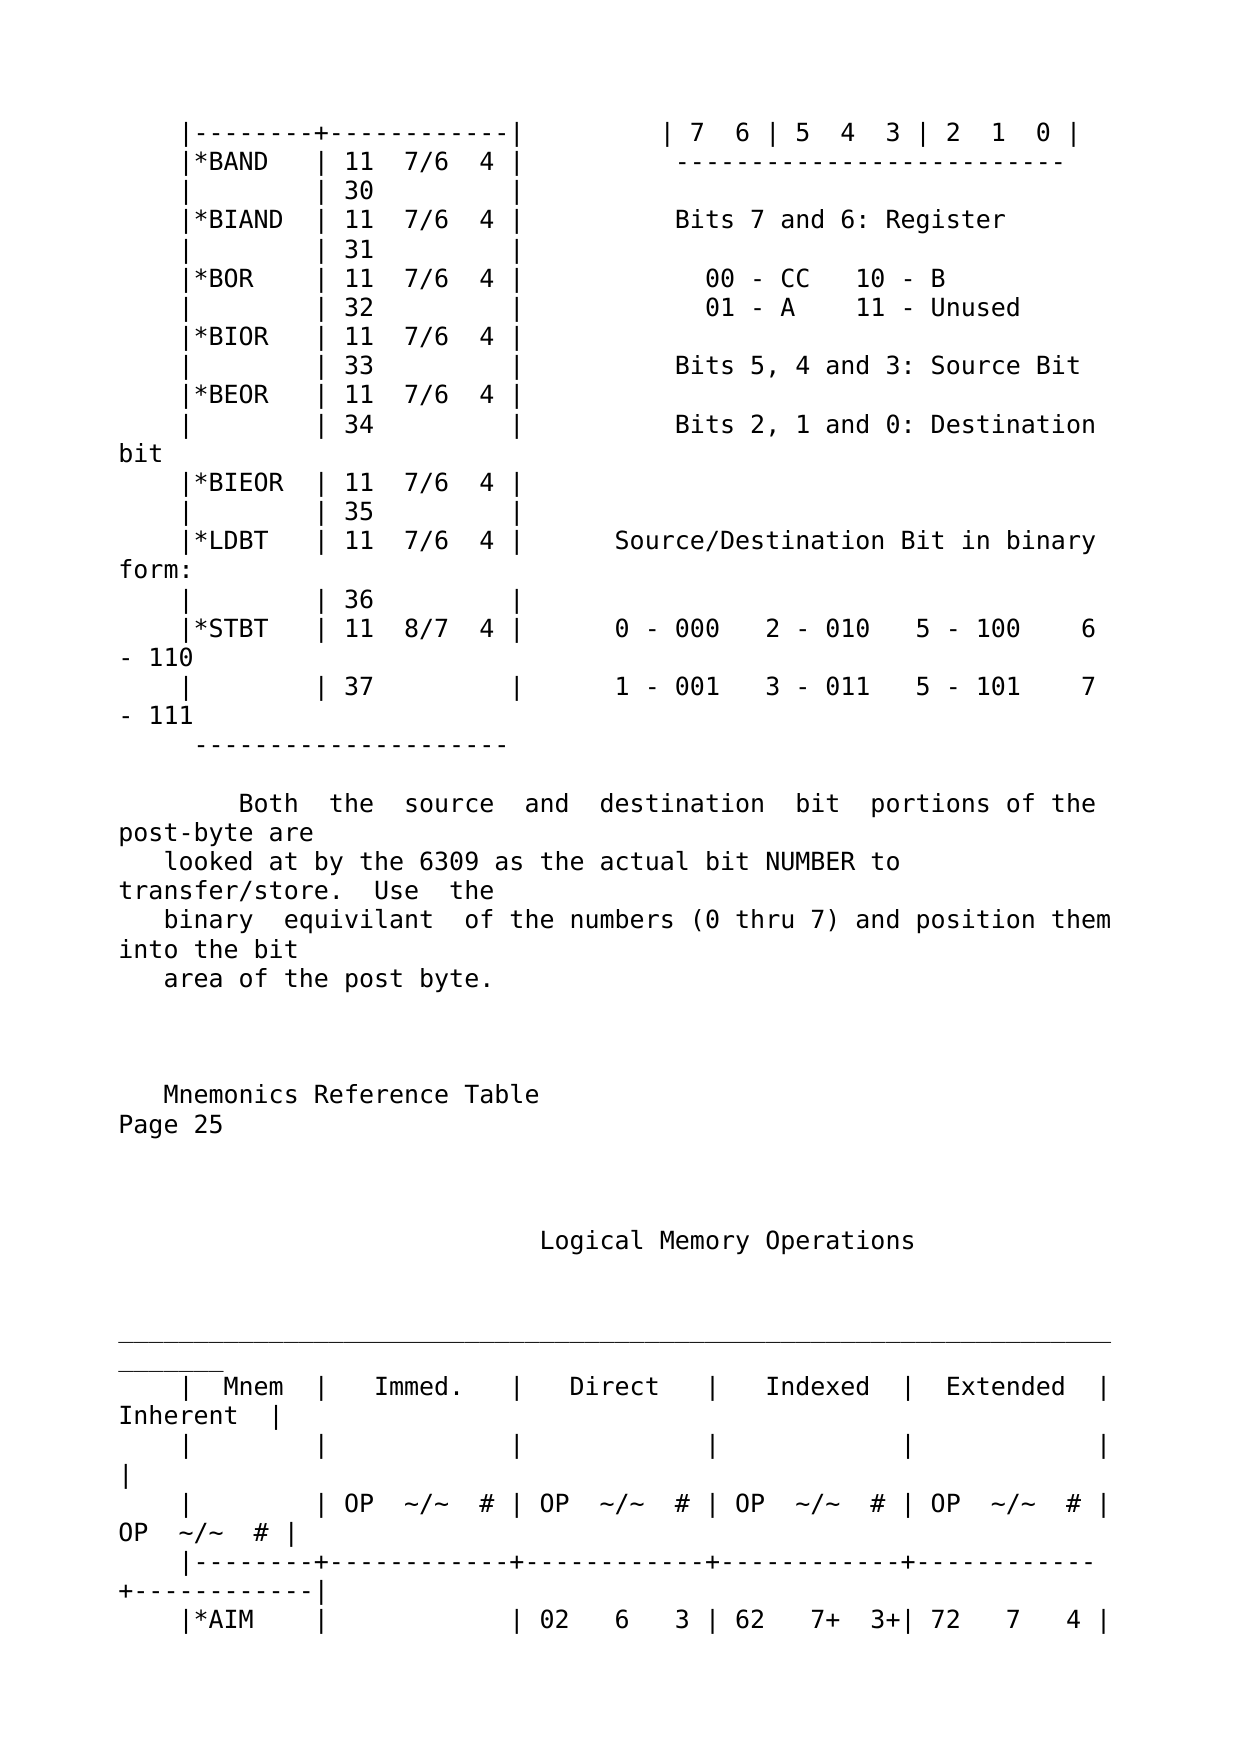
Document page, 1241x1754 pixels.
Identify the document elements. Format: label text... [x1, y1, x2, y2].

text -------------------------- |--------+------------| | 7 6 | 5 4 3 | 2 1 0 | |*BAND | 11 7/6 4 | -------------------------- | | 30 | |*BIAND | 11 7/6 4 | Bits 7 and 6: Register | | 31 | |*BOR | 11 7/6 4 | 00 - CC 10 - B | | 32 | 01 - A 11 - Unused |*BIOR | 11 7/6 4 | | | 33 | Bits 5, 4 and 3: Source Bit |*BEOR | 11 7/6 4 | | | 34 | Bits 2, 1 and 0: Destination bit |*BIEOR | 11 7/6 4 | | | 35 | |*LDBT | 11 7/6 4 | Source/Destination Bit in binary form: | | 36 | |*STBT | 11 8/7 4 | 0 - 000 2 - 010 5 - 100 6 - 110 | | 37 | 1 - 001 3 - 011 5 - 101 7 - 111 --------------------- Both the source and destination bit portions of the post-byte are looked at by the 6309 as the actual bit NUMBER to transfer/store. Use the binary equivilant of the numbers (0 thru 7) and position them into the bit area of the post byte. Mnemonics Reference Table Page 25 Logical Memory Operations _________________________________________________________________________ | Mnem | Immed. | Direct | Indexed | Extended | Inherent | | | | | | | | | | OP ~/~ # | OP ~/~ # | OP ~/~ # | OP ~/~ # | OP ~/~ # | |--------+------------+------------+------------+------------+------------| |*AIM | | 02 6 3 | 62 7+ 3+| 72 7 4 | [118, 118, 1122, 1635]
